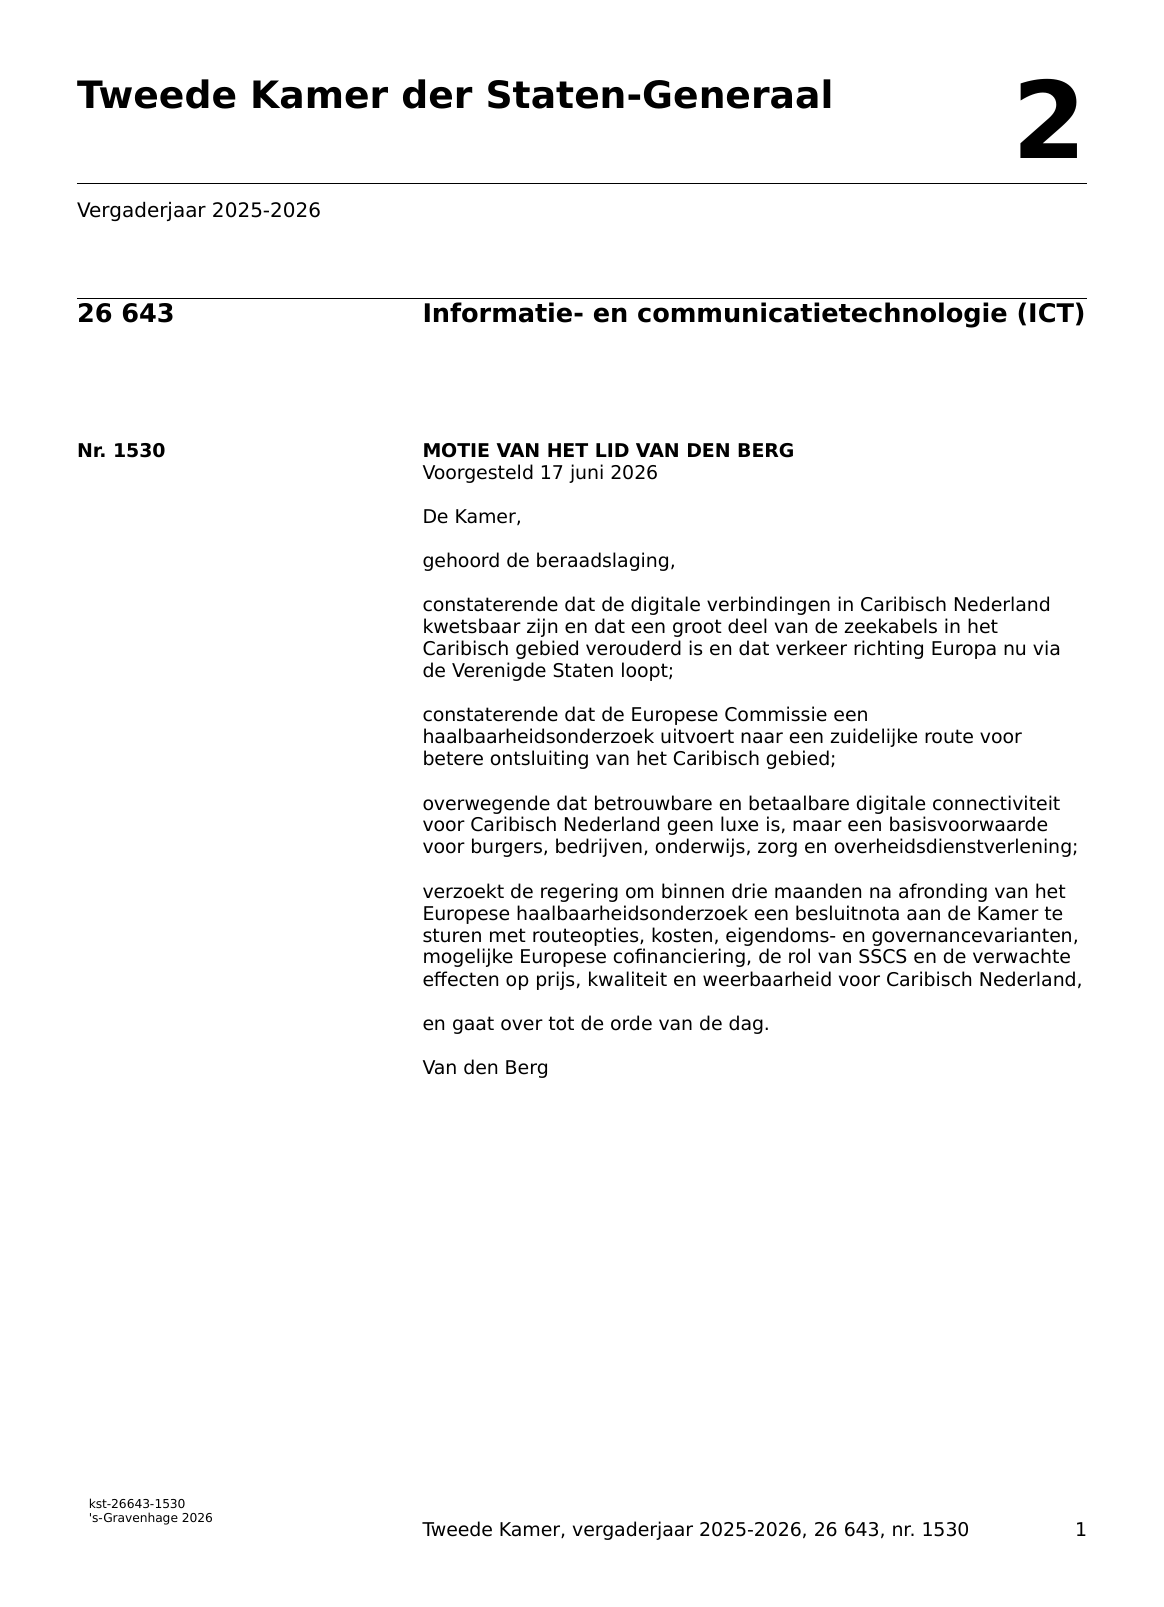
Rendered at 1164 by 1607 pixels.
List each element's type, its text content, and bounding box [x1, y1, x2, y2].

text en gaat over tot de orde van de dag. [422, 1013, 1087, 1034]
table_cell Vergaderjaar 2025-2026 [77, 184, 1087, 298]
text 's-Gravenhage 2026 [88, 1511, 323, 1525]
text verzoekt de regering om binnen drie maanden na afronding van het Europese haalbaarheidsonderzoek een besluitnota aan de Kamer te sturen met routeopties, kosten, eigendoms- en governancevarianten, mogelijke Europese cofinanciering, de rol van SSCS en de verwachte effecten op prijs, kwaliteit en weerbaarheid voor Caribisch Nederland, [422, 881, 1087, 990]
subtitle 26 643 Informatie- en communicatietechnologie (ICT) [77, 299, 1087, 329]
subtitle Nr. 1530 MOTIE VAN HET LID VAN DEN BERG [77, 440, 1087, 462]
text constaterende dat de digitale verbindingen in Caribisch Nederland kwetsbaar zijn en dat een groot deel van de zeekabels in het Caribisch gebied verouderd is en dat verkeer richting Europa nu via de Verenigde Staten loopt; [422, 594, 1087, 682]
text overwegende dat betrouwbare en betaalbare digitale connectiviteit voor Caribisch Nederland geen luxe is, maar een basisvoorwaarde voor burgers, bedrijven, onderwijs, zorg en overheidsdienstverlening; [422, 792, 1087, 858]
text kst-26643-1530 [88, 1497, 323, 1511]
table_header Tweede Kamer der Staten-Generaal [77, 59, 886, 183]
table_header 2 [886, 59, 1087, 183]
text De Kamer, [422, 506, 1087, 528]
text Voorgesteld 17 juni 2026 [422, 462, 1087, 484]
text constaterende dat de Europese Commissie een haalbaarheidsonderzoek uitvoert naar een zuidelijke route voor betere ontsluiting van het Caribisch gebied; [422, 704, 1087, 770]
text gehoord de beraadslaging, [422, 550, 1087, 572]
text Van den Berg [422, 1057, 1087, 1079]
